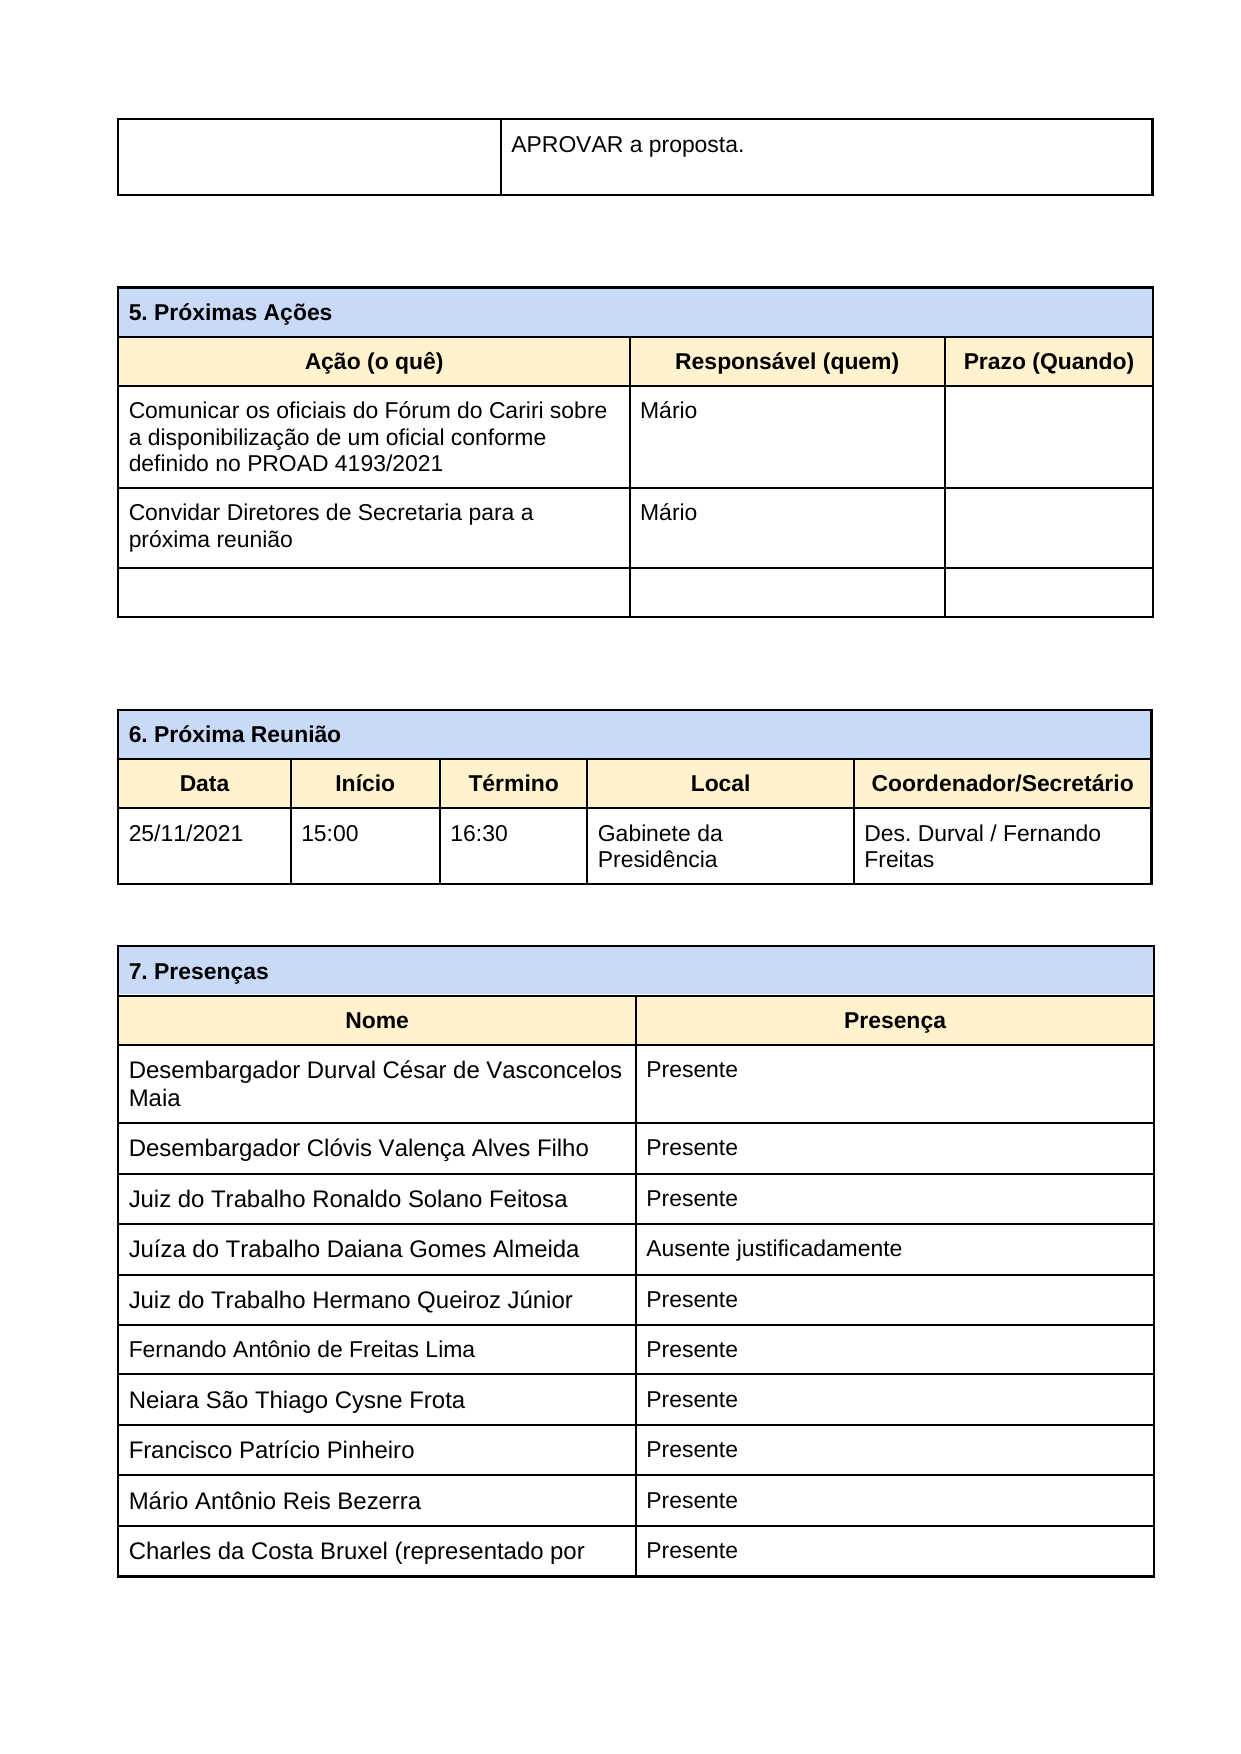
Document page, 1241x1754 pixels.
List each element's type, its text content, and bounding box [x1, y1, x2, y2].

table_cell Des. Durval / Fernando Freitas [855, 809, 1150, 883]
table_cell [946, 489, 1152, 567]
table_cell Presente [637, 1046, 1153, 1122]
table_header 7. Presenças [119, 947, 1153, 994]
table_cell [631, 569, 944, 616]
table_cell Juíza do Trabalho Daiana Gomes Almeida [119, 1225, 635, 1273]
table_cell Juiz do Trabalho Hermano Queiroz Júnior [119, 1276, 635, 1324]
table_cell Francisco Patrício Pinheiro [119, 1426, 635, 1474]
table_cell 16:30 [441, 809, 586, 883]
table_cell APROVAR a proposta. [502, 120, 1151, 194]
table_cell Mário Antônio Reis Bezerra [119, 1476, 635, 1525]
table_header 5. Próximas Ações [119, 289, 1152, 336]
table_header 6. Próxima Reunião [119, 711, 1150, 758]
table_cell Data [119, 760, 290, 807]
table_cell Desembargador Durval César de Vasconcelos Maia [119, 1046, 635, 1122]
table_cell Presente [637, 1375, 1153, 1424]
table_cell Presente [637, 1426, 1153, 1474]
table_cell Neiara São Thiago Cysne Frota [119, 1375, 635, 1424]
table_cell 25/11/2021 [119, 809, 290, 883]
table_cell Presente [637, 1276, 1153, 1324]
table_cell Presença [637, 997, 1153, 1044]
table_cell [946, 387, 1152, 487]
table_cell Término [441, 760, 586, 807]
table_cell Presente [637, 1527, 1153, 1575]
table_cell Presente [637, 1175, 1153, 1223]
table_cell Gabinete da Presidência [588, 809, 853, 883]
table_cell Coordenador/Secretário [855, 760, 1150, 807]
table_cell Fernando Antônio de Freitas Lima [119, 1326, 635, 1373]
table_cell Prazo (Quando) [946, 338, 1152, 385]
table_cell Responsável (quem) [631, 338, 944, 385]
table_cell Ação (o quê) [119, 338, 629, 385]
table_cell [119, 120, 500, 194]
table_cell Ausente justificadamente [637, 1225, 1153, 1273]
table_cell Presente [637, 1476, 1153, 1525]
table_cell 15:00 [292, 809, 439, 883]
table_cell [119, 569, 629, 616]
table_cell Convidar Diretores de Secretaria para a próxima reunião [119, 489, 629, 567]
table_cell Início [292, 760, 439, 807]
table_cell Desembargador Clóvis Valença Alves Filho [119, 1124, 635, 1172]
table_cell Mário [631, 387, 944, 487]
table_cell Local [588, 760, 853, 807]
table_cell Presente [637, 1326, 1153, 1373]
table_cell Presente [637, 1124, 1153, 1172]
table_cell [946, 569, 1152, 616]
table_cell Charles da Costa Bruxel (representado por [119, 1527, 635, 1575]
table_cell Nome [119, 997, 635, 1044]
table_cell Comunicar os oficiais do Fórum do Cariri sobre a disponibilização de um oficial conforme definido no PROAD 4193/2021 [119, 387, 629, 487]
table_cell Mário [631, 489, 944, 567]
table_cell Juiz do Trabalho Ronaldo Solano Feitosa [119, 1175, 635, 1223]
